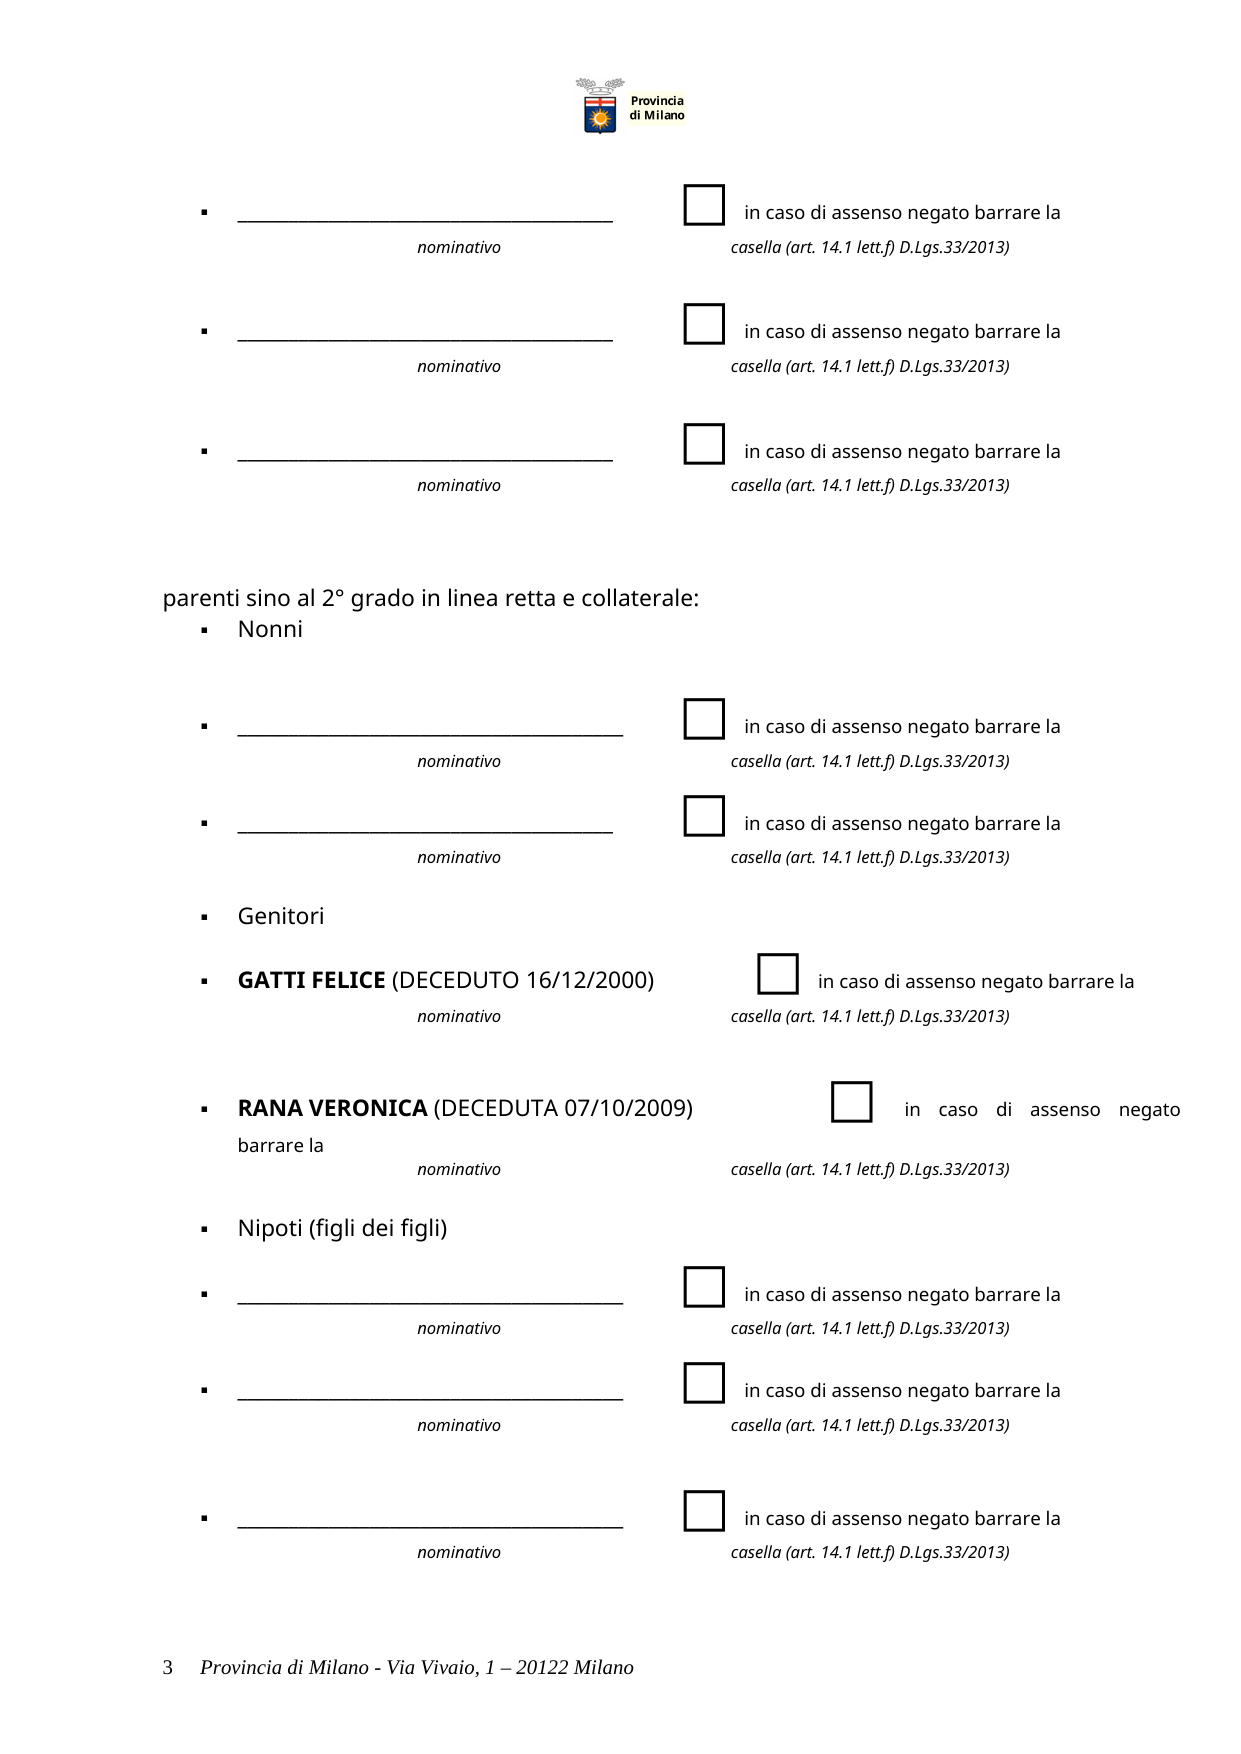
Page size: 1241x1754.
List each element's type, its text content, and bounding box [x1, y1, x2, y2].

text nominativo casella (art. 14.1 lett.f) D.Lgs.33/2013) [200, 236, 1181, 258]
list Nonni [200, 613, 1181, 644]
text nominativo casella (art. 14.1 lett.f) D.Lgs.33/2013) [200, 1005, 1181, 1027]
list Genitori [200, 900, 1181, 931]
text nominativo casella (art. 14.1 lett.f) D.Lgs.33/2013) [200, 1541, 1181, 1564]
text nominativo casella (art. 14.1 lett.f) D.Lgs.33/2013) [200, 474, 1181, 497]
list ______________________________________ □ in caso di assenso negato barrare la [200, 1467, 1181, 1541]
list ______________________________________ □ in caso di assenso negato barrare la [200, 1243, 1181, 1317]
text nominativo casella (art. 14.1 lett.f) D.Lgs.33/2013) [200, 749, 1181, 772]
text nominativo casella (art. 14.1 lett.f) D.Lgs.33/2013) [200, 1317, 1181, 1340]
list Nipoti (figli dei figli) [200, 1212, 1181, 1243]
list _____________________________________ □ in caso di assenso negato barrare la [200, 772, 1181, 846]
list ______________________________________ □ in caso di assenso negato barrare la [200, 1340, 1181, 1413]
text nominativo casella (art. 14.1 lett.f) D.Lgs.33/2013) [200, 1413, 1181, 1436]
text nominativo casella (art. 14.1 lett.f) D.Lgs.33/2013) [200, 846, 1181, 868]
list RANA VERONICA (DECEDUTA 07/10/2009) □ in caso di assenso negato barrare la [200, 1059, 1181, 1158]
list _____________________________________ □ in caso di assenso negato barrare la [200, 400, 1181, 474]
list _____________________________________ □ in caso di assenso negato barrare la [200, 99, 1181, 236]
list ______________________________________ □ in caso di assenso negato barrare la [200, 676, 1181, 749]
list GATTI FELICE (DECEDUTO 16/12/2000) □ in caso di assenso negato barrare la [200, 931, 1181, 1005]
list _____________________________________ □ in caso di assenso negato barrare la [200, 281, 1181, 355]
text nominativo casella (art. 14.1 lett.f) D.Lgs.33/2013) [200, 355, 1181, 377]
text parenti sino al 2° grado in linea retta e collaterale: [162, 582, 1181, 613]
text nominativo casella (art. 14.1 lett.f) D.Lgs.33/2013) [200, 1158, 1181, 1181]
